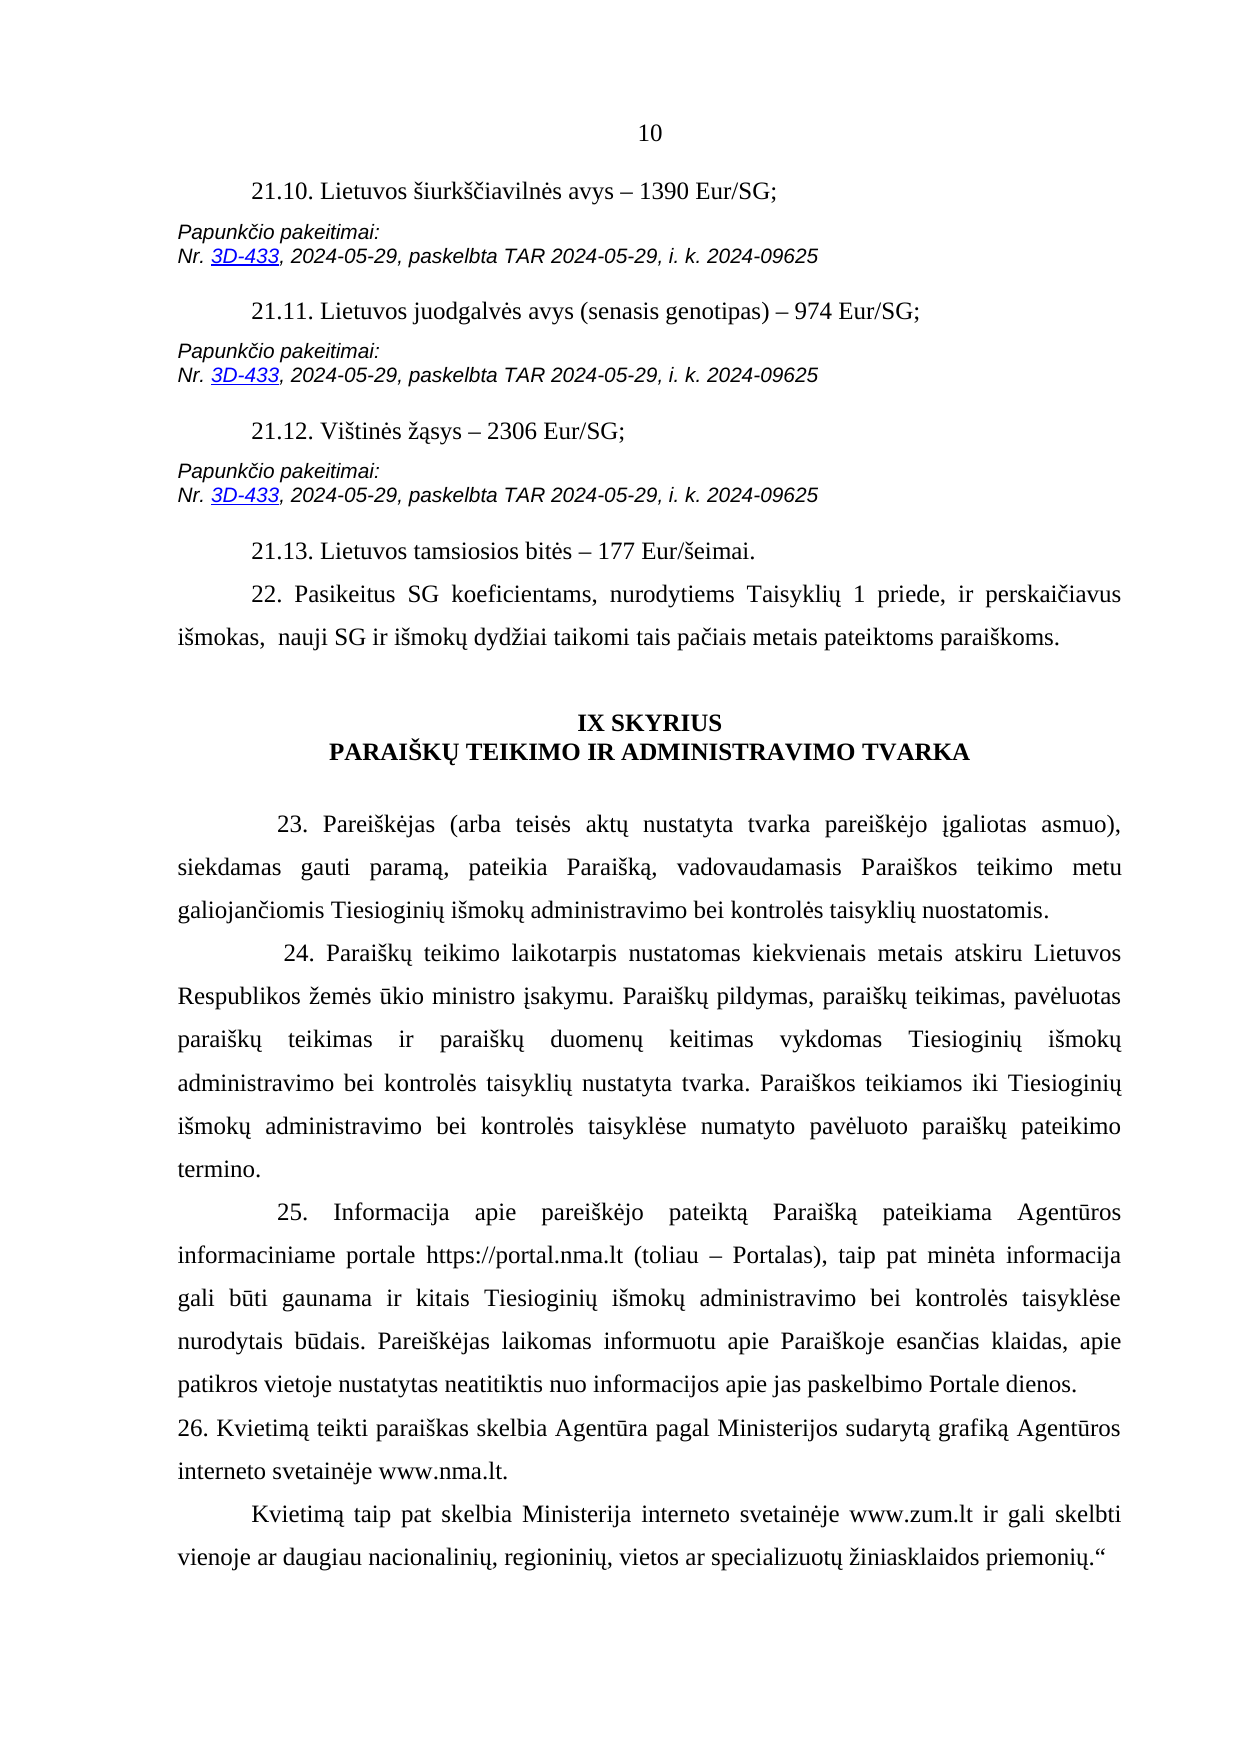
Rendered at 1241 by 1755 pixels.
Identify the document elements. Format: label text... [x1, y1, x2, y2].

text Nr. 3D-433, 2024-05-29, paskelbta TAR 2024-05-29, i. k. 2024-09625 [177, 363, 1122, 387]
text 21.13. Lietuvos tamsiosios bitės – 177 Eur/šeimai. [177, 536, 1122, 564]
text IX SKYRIUS [177, 708, 1122, 737]
text 21.10. Lietuvos šiurkščiavilnės avys – 1390 Eur/SG; [177, 176, 1122, 205]
text Nr. 3D-433, 2024-05-29, paskelbta TAR 2024-05-29, i. k. 2024-09625 [177, 483, 1122, 507]
text Kvietimą taip pat skelbia Ministerija interneto svetainėje www.zum.lt ir gali skelbti vienoje ar daugiau nacionalinių, regioninių, vietos ar specializuotų žiniasklaidos priemonių.“ [177, 1499, 1122, 1571]
text 23. Pareiškėjas (arba teisės aktų nustatyta tvarka pareiškėjo įgaliotas asmuo), siekdamas gauti paramą, pateikia Paraišką, vadovaudamasis Paraiškos teikimo metu galiojančiomis Tiesioginių išmokų administravimo bei kontrolės taisyklių nuostatomis. [177, 809, 1122, 924]
text 21.11. Lietuvos juodgalvės avys (senasis genotipas) – 974 Eur/SG; [177, 296, 1122, 325]
text Nr. 3D-433, 2024-05-29, paskelbta TAR 2024-05-29, i. k. 2024-09625 [177, 243, 1122, 267]
text PARAIŠKŲ TEIKIMO IR ADMINISTRAVIMO TVARKA [177, 737, 1122, 766]
text Papunkčio pakeitimai: [177, 459, 1122, 483]
text 22. Pasikeitus SG koeficientams, nurodytiems Taisyklių 1 priede, ir perskaičiavus išmokas, nauji SG ir išmokų dydžiai taikomi tais pačiais metais pateiktoms paraiškoms. [177, 579, 1122, 651]
text 24. Paraiškų teikimo laikotarpis nustatomas kiekvienais metais atskiru Lietuvos Respublikos žemės ūkio ministro įsakymu. Paraiškų pildymas, paraiškų teikimas, pavėluotas paraiškų teikimas ir paraiškų duomenų keitimas vykdomas Tiesioginių išmokų administravimo bei kontrolės taisyklių nustatyta tvarka. Paraiškos teikiamos iki Tiesioginių išmokų administravimo bei kontrolės taisyklėse numatyto pavėluoto paraiškų pateikimo termino. [177, 938, 1122, 1183]
text 26. Kvietimą teikti paraiškas skelbia Agentūra pagal Ministerijos sudarytą grafiką Agentūros interneto svetainėje www.nma.lt. [177, 1413, 1122, 1484]
text 21.12. Vištinės žąsys – 2306 Eur/SG; [177, 416, 1122, 445]
text 25. Informacija apie pareiškėjo pateiktą Paraišką pateikiama Agentūros informaciniame portale https://portal.nma.lt (toliau – Portalas), taip pat minėta informacija gali būti gaunama ir kitais Tiesioginių išmokų administravimo bei kontrolės taisyklėse nurodytais būdais. Pareiškėjas laikomas informuotu apie Paraiškoje esančias klaidas, apie patikros vietoje nustatytas neatitiktis nuo informacijos apie jas paskelbimo Portale dienos. [177, 1197, 1122, 1398]
text Papunkčio pakeitimai: [177, 339, 1122, 363]
text Papunkčio pakeitimai: [177, 219, 1122, 243]
